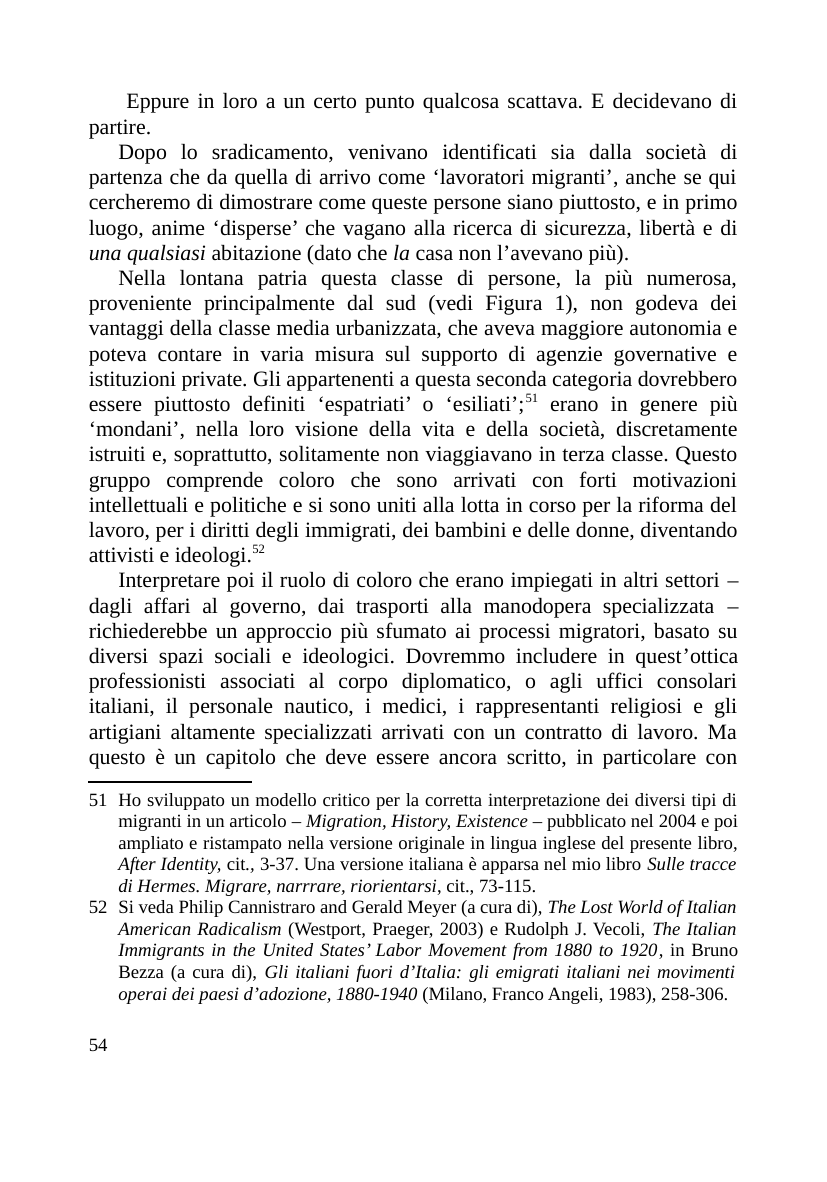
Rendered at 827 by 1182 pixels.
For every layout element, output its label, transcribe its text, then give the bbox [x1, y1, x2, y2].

text Si veda Philip Cannistraro and Gerald Meyer (a cura di), The Lost World of Italian American Radicalism (Westport, Praeger, 2003) e Rudolph J. Vecoli, The Italian Immigrants in the United States’ Labor Movement from 1880 to 1920, in Bruno Bezza (a cura di), Gli italiani fuori d’Italia: gli emigrati italiani nei movimenti operai dei paesi d’adozione, 1880-1940 (Milano, Franco Angeli, 1983), 258-306. [88, 896, 738, 1004]
text Nella lontana patria questa classe di persone, la più numerosa, proveniente principalmente dal sud (vedi Figura 1), non godeva dei vantaggi della classe media urbanizzata, che aveva maggiore autonomia e poteva contare in varia misura sul supporto di agenzie governative e istituzioni private. Gli appartenenti a questa seconda categoria dovrebbero essere piuttosto definiti ‘espatriati’ o ‘esiliati’; erano in genere più ‘mondani’, nella loro visione della vita e della società, discretamente istruiti e, soprattutto, solitamente non viaggiavano in terza classe. Questo gruppo comprende coloro che sono arrivati con forti motivazioni intellettuali e politiche e si sono uniti alla lotta in corso per la riforma del lavoro, per i diritti degli immigrati, dei bambini e delle donne, diventando attivisti e ideologi. [88, 265, 738, 567]
text Ho sviluppato un modello critico per la corretta interpretazione dei diversi tipi di migranti in un articolo – Migration, History, Existence – pubblicato nel 2004 e poi ampliato e ristampato nella versione originale in lingua inglese del presente libro, After Identity, cit., 3-37. Una versione italiana è apparsa nel mio libro Sulle tracce di Hermes. Migrare, narrrare, riorientarsi, cit., 73-115. [88, 788, 738, 896]
text Dopo lo sradicamento, venivano identificati sia dalla società di partenza che da quella di arrivo come ‘lavoratori migranti’, anche se qui cercheremo di dimostrare come queste persone siano piuttosto, e in primo luogo, anime ‘disperse’ che vagano alla ricerca di sicurezza, libertà e di una qualsiasi abitazione (dato che la casa non l’avevano più). [88, 139, 738, 265]
text Eppure in loro a un certo punto qualcosa scattava. E decidevano di partire. [88, 88, 738, 139]
text Interpretare poi il ruolo di coloro che erano impiegati in altri settori – dagli affari al governo, dai trasporti alla manodopera specializzata – richiederebbe un approccio più sfumato ai processi migratori, basato su diversi spazi sociali e ideologici. Dovremmo includere in quest’ottica professionisti associati al corpo diplomatico, o agli uffici consolari italiani, il personale nautico, i medici, i rappresentanti religiosi e gli artigiani altamente specializzati arrivati con un contratto di lavoro. Ma questo è un capitolo che deve essere ancora scritto, in particolare con [88, 567, 738, 769]
